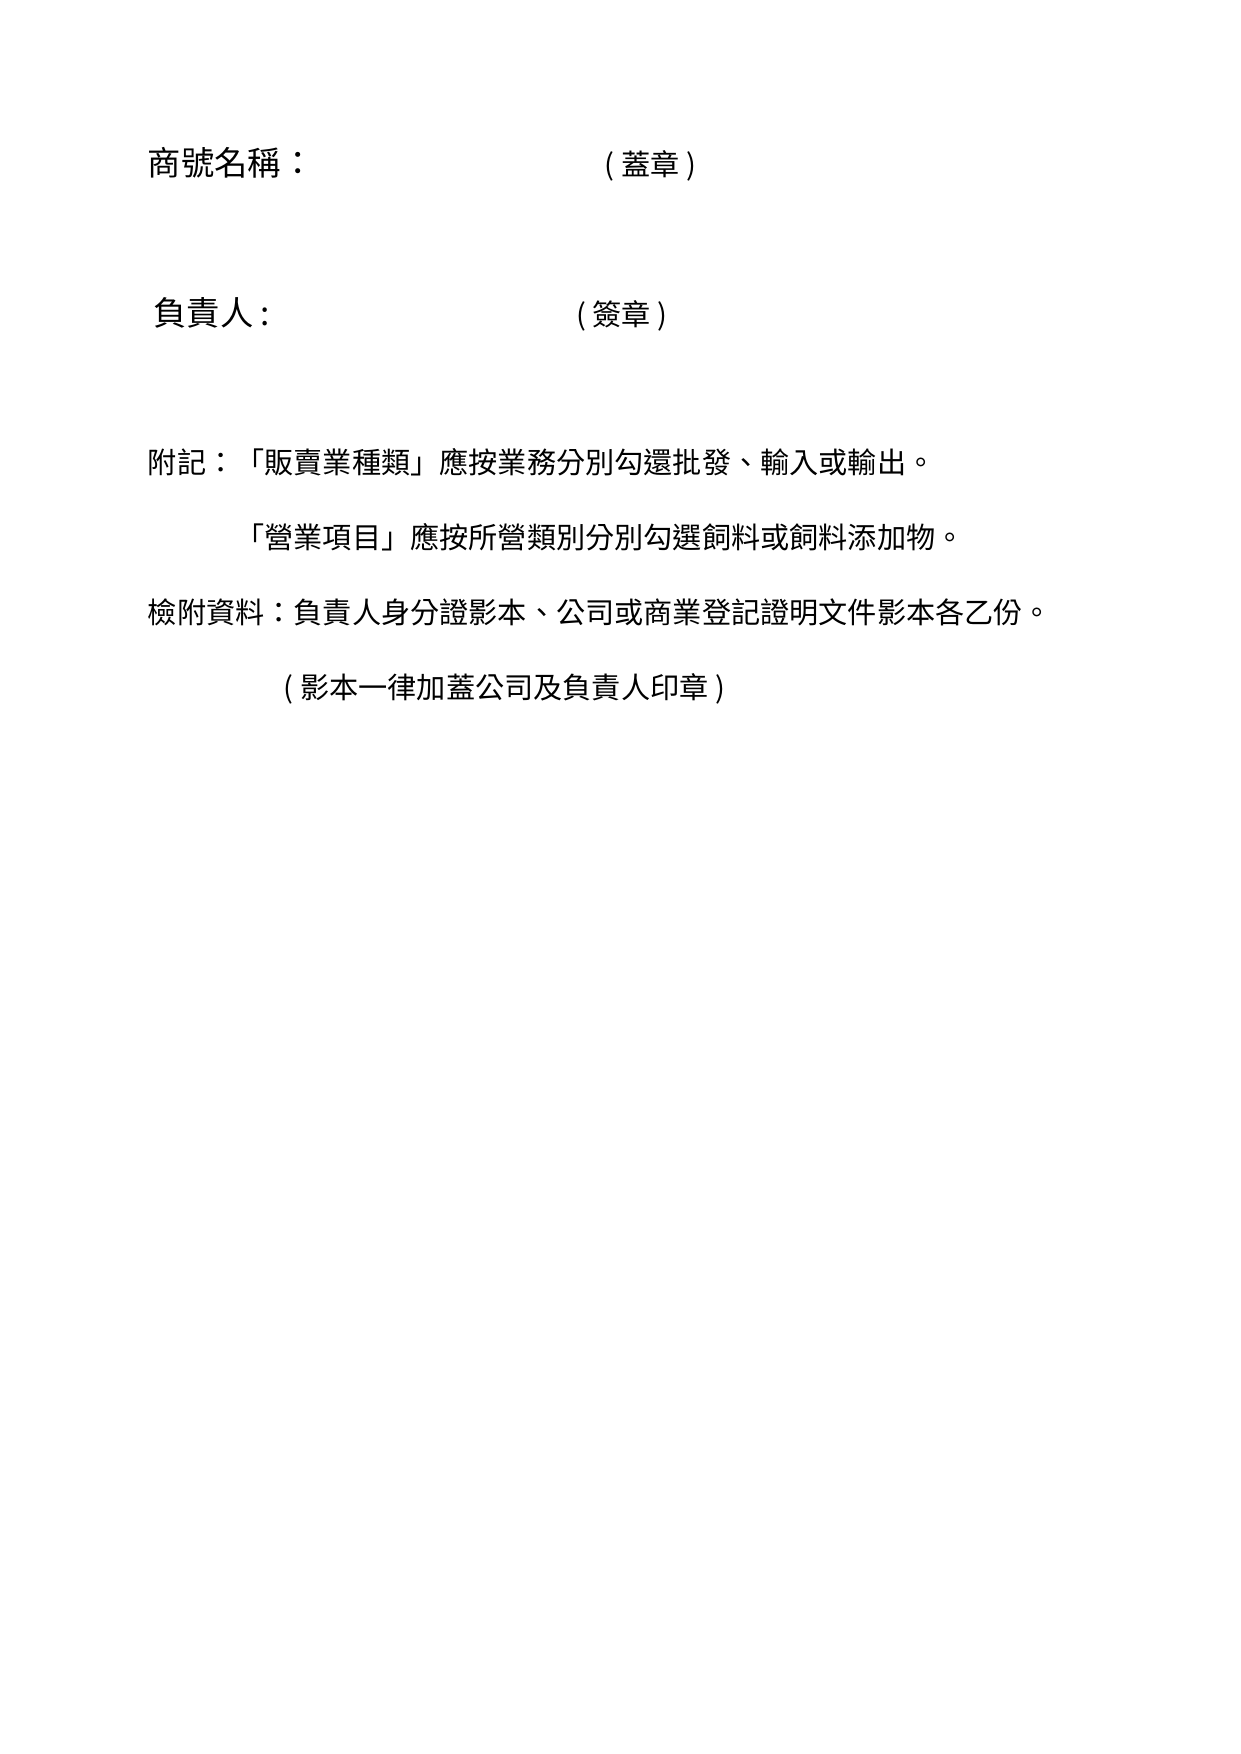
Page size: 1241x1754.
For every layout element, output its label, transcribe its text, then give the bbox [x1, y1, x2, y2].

text 商號名稱： ( 蓋章 ) [148, 123, 1149, 198]
text ( 影本一律加蓋公司及負責人印章 ) [148, 648, 1086, 723]
text 檢附資料：負責人身分證影本、公司或商業登記證明文件影本各乙份。 [148, 573, 1084, 648]
text 附記：「販賣業種類」應按業務分別勾還批發、輸入或輸出。 [148, 423, 1084, 498]
text 負責人 : ( 簽章 ) [153, 273, 1149, 348]
text 「營業項目」應按所營類別分別勾選飼料或飼料添加物。 [148, 498, 1086, 573]
